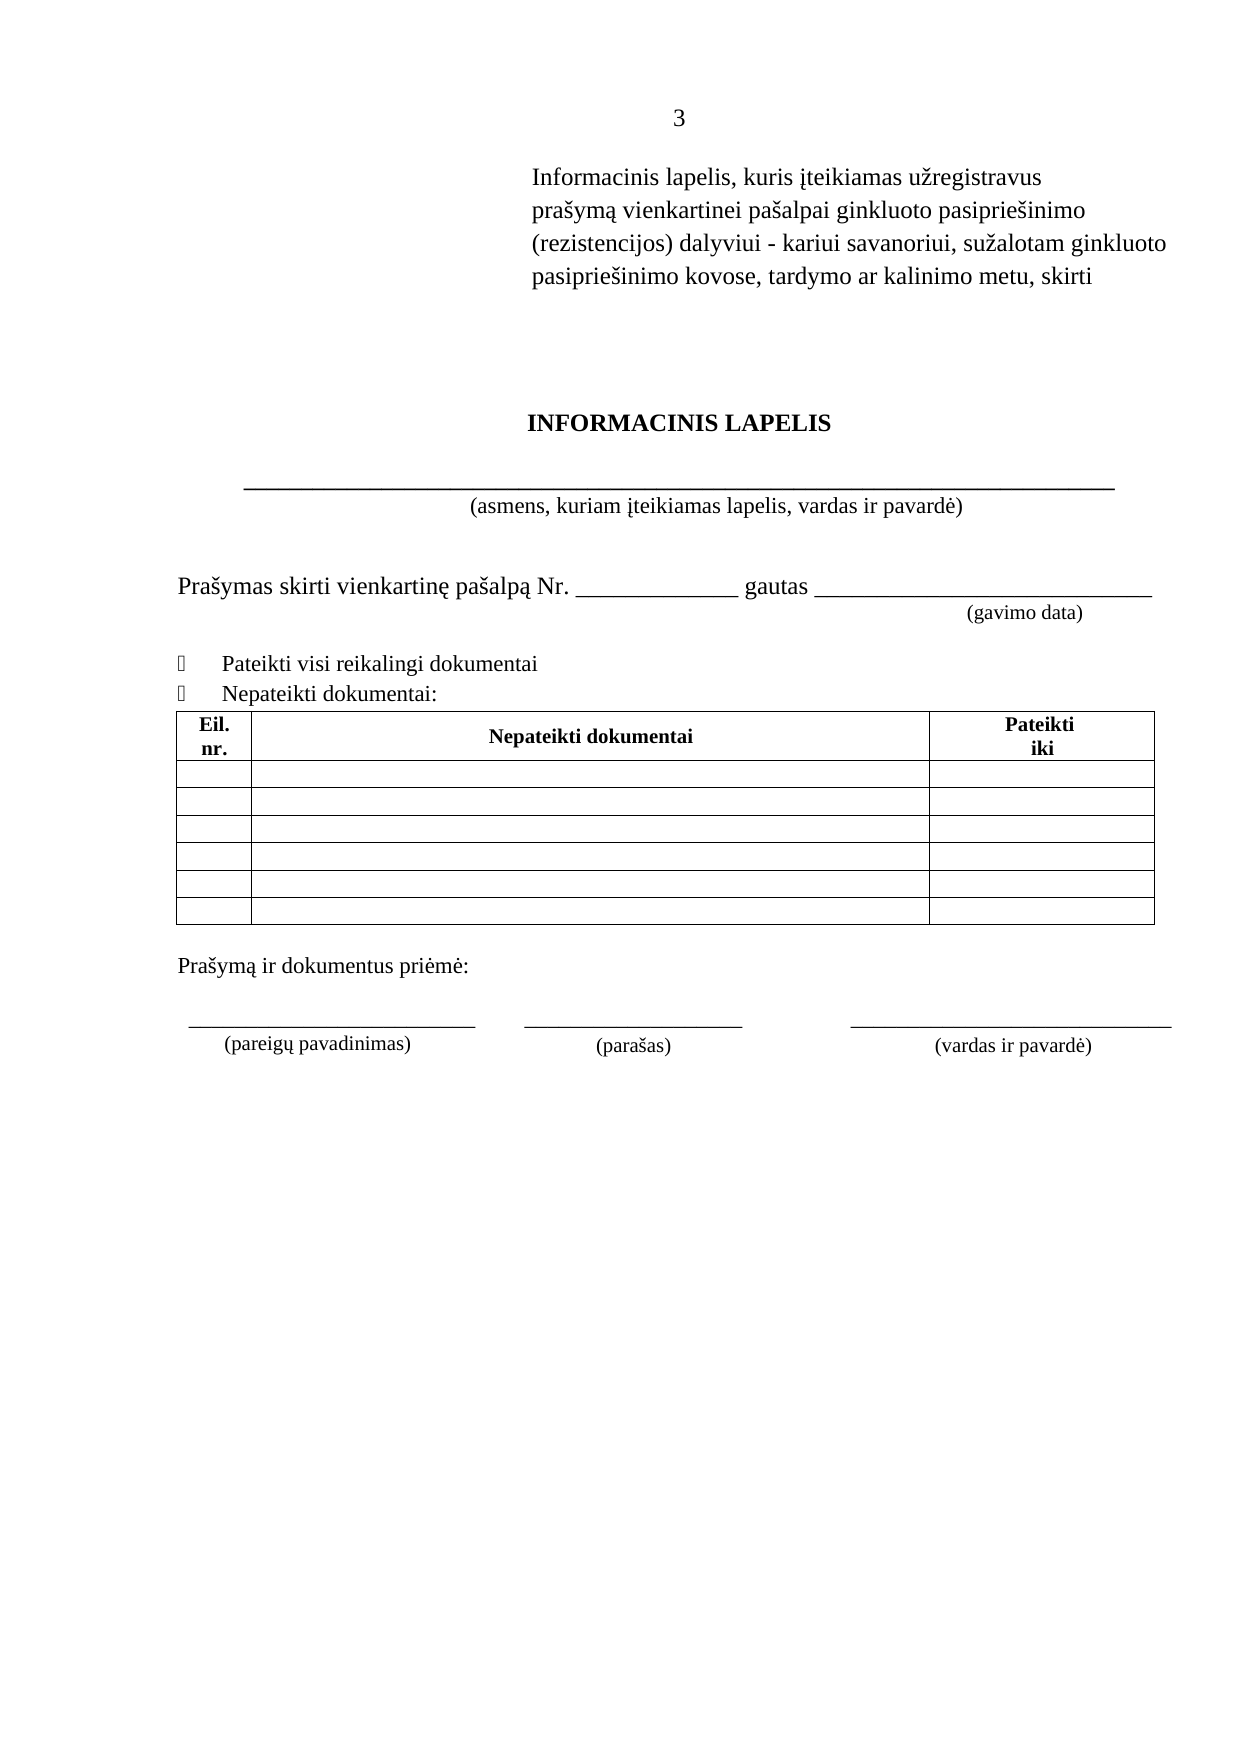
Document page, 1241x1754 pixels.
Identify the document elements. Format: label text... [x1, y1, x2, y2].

table_cell [252, 871, 929, 897]
table_cell [930, 843, 1154, 869]
text (rezistencijos) dalyviui - kariui savanoriui, sužalotam ginkluoto [177, 228, 1181, 256]
text Prašymas skirti vienkartinę pašalpą Nr. _____________ gautas ___________________________ [177, 571, 1181, 600]
table_header Eil. nr. [177, 712, 251, 760]
table_cell [177, 761, 251, 787]
text prašymą vienkartinei pašalpai ginkluoto pasipriešinimo [177, 195, 1181, 223]
text ____________________________________________________________________________ [177, 466, 1181, 492]
table_cell [177, 898, 251, 924]
text  Nepateikti dokumentai: [177, 681, 1181, 707]
table_cell [252, 843, 929, 869]
table_cell [930, 761, 1154, 787]
text pasipriešinimo kovose, tardymo ar kalinimo metu, skirti [177, 261, 1181, 289]
table_header Pateikti iki [930, 712, 1154, 760]
text Prašymą ir dokumentus priėmė: [177, 952, 1181, 978]
table_cell [930, 871, 1154, 897]
table_cell [252, 788, 929, 815]
table_cell [252, 761, 929, 787]
table_cell [177, 843, 251, 869]
table_header _________________________ (pareigų pavadinimas) [177, 1004, 507, 1057]
table_header Nepateikti dokumentai [252, 712, 929, 760]
text (gavimo data) [177, 600, 1181, 624]
table_cell [930, 788, 1154, 815]
table_cell [177, 871, 251, 897]
text (asmens, kuriam įteikiamas lapelis, vardas ir pavardė) [177, 492, 1181, 518]
table_cell [252, 816, 929, 842]
table_cell [930, 898, 1154, 924]
table_header ___________________ ____________________________ (parašas) (vardas ir pavardė) [507, 1004, 1186, 1057]
text  Pateikti visi reikalingi dokumentai [177, 650, 1181, 677]
table_cell [177, 788, 251, 815]
text Informacinis lapelis, kuris įteikiamas užregistravus [177, 162, 1181, 190]
table_cell [177, 816, 251, 842]
text INFORMACINIS LAPELIS [177, 408, 1181, 437]
table_cell [930, 816, 1154, 842]
table_cell [252, 898, 929, 924]
